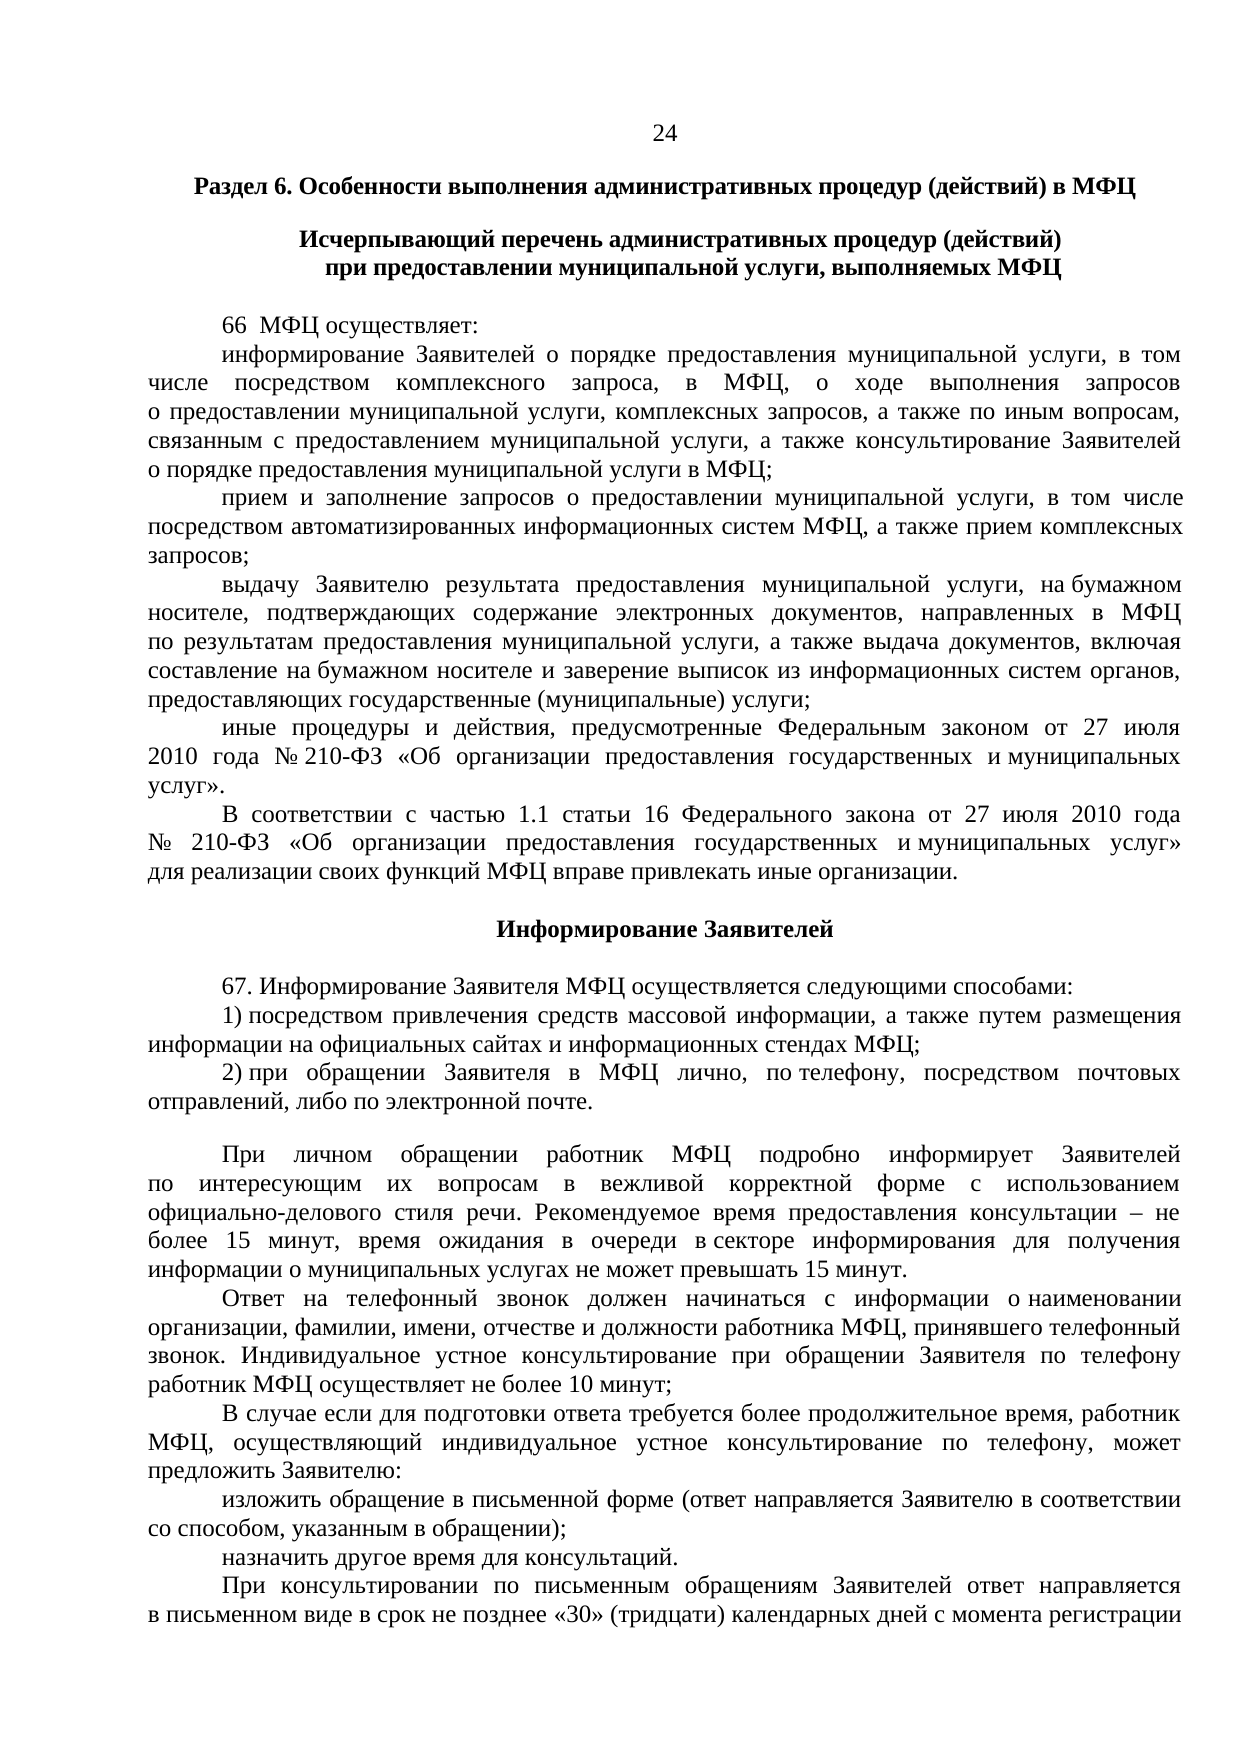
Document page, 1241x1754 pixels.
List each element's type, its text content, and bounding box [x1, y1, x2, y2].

text 66 МФЦ осуществляет: [222, 310, 1182, 339]
text назначить другое время для консультаций. [222, 1542, 1182, 1570]
text Информирование Заявителей [148, 914, 1182, 942]
text 67. Информирование Заявителя МФЦ осуществляется следующими способами: [148, 971, 1181, 1000]
text прием и заполнение запросов о предоставлении муниципальной услуги, в том числе посредством автоматизированных информационных систем МФЦ, а также прием комплексных запросов; [148, 482, 1184, 569]
text В случае если для подготовки ответа требуется более продолжительное время, работник МФЦ, осуществляющий индивидуальное устное консультирование по телефону, может предложить Заявителю: [148, 1398, 1182, 1484]
text 2) при обращении Заявителя в МФЦ лично, по телефону, посредством почтовых отправлений, либо по электронной почте. [148, 1057, 1181, 1115]
text Исчерпывающий перечень административных процедур (действий) при предоставлении муниципальной услуги, выполняемых МФЦ [178, 224, 1182, 281]
text Ответ на телефонный звонок должен начинаться с информации о наименовании организации, фамилии, имени, отчестве и должности работника МФЦ, принявшего телефонный звонок. Индивидуальное устное консультирование при обращении Заявителя по телефону работник МФЦ осуществляет не более 10 минут; [148, 1283, 1182, 1398]
text Раздел 6. Особенности выполнения административных процедур (действий) в МФЦ [148, 171, 1182, 200]
text При консультировании по письменным обращениям Заявителей ответ направляется в письменном виде в срок не позднее «30» (тридцати) календарных дней с момента регистрации [148, 1570, 1182, 1628]
text При личном обращении работник МФЦ подробно информирует Заявителей по интересующим их вопросам в вежливой корректной форме с использованием официально-делового стиля речи. Рекомендуемое время предоставления консультации – не более 15 минут, время ожидания в очереди в секторе информирования для получения информации о муниципальных услугах не может превышать 15 минут. [148, 1139, 1181, 1283]
text информирование Заявителей о порядке предоставления муниципальной услуги, в том числе посредством комплексного запроса, в МФЦ, о ходе выполнения запросов о предоставлении муниципальной услуги, комплексных запросов, а также по иным вопросам, связанным с предоставлением муниципальной услуги, а также консультирование Заявителей о порядке предоставления муниципальной услуги в МФЦ; [148, 339, 1182, 482]
text 1) посредством привлечения средств массовой информации, а также путем размещения информации на официальных сайтах и информационных стендах МФЦ; [148, 1000, 1181, 1057]
text изложить обращение в письменной форме (ответ направляется Заявителю в соответствии со способом, указанным в обращении); [148, 1484, 1181, 1542]
text иные процедуры и действия, предусмотренные Федеральным законом от 27 июля 2010 года № 210-ФЗ «Об организации предоставления государственных и муниципальных услуг». [148, 712, 1181, 799]
text выдачу Заявителю результата предоставления муниципальной услуги, на бумажном носителе, подтверждающих содержание электронных документов, направленных в МФЦ по результатам предоставления муниципальной услуги, а также выдача документов, включая составление на бумажном носителе и заверение выписок из информационных систем органов, предоставляющих государственные (муниципальные) услуги; [148, 569, 1182, 712]
text В соответствии с частью 1.1 статьи 16 Федерального закона от 27 июля 2010 года № 210-ФЗ «Об организации предоставления государственных и муниципальных услуг» для реализации своих функций МФЦ вправе привлекать иные организации. [148, 799, 1182, 885]
